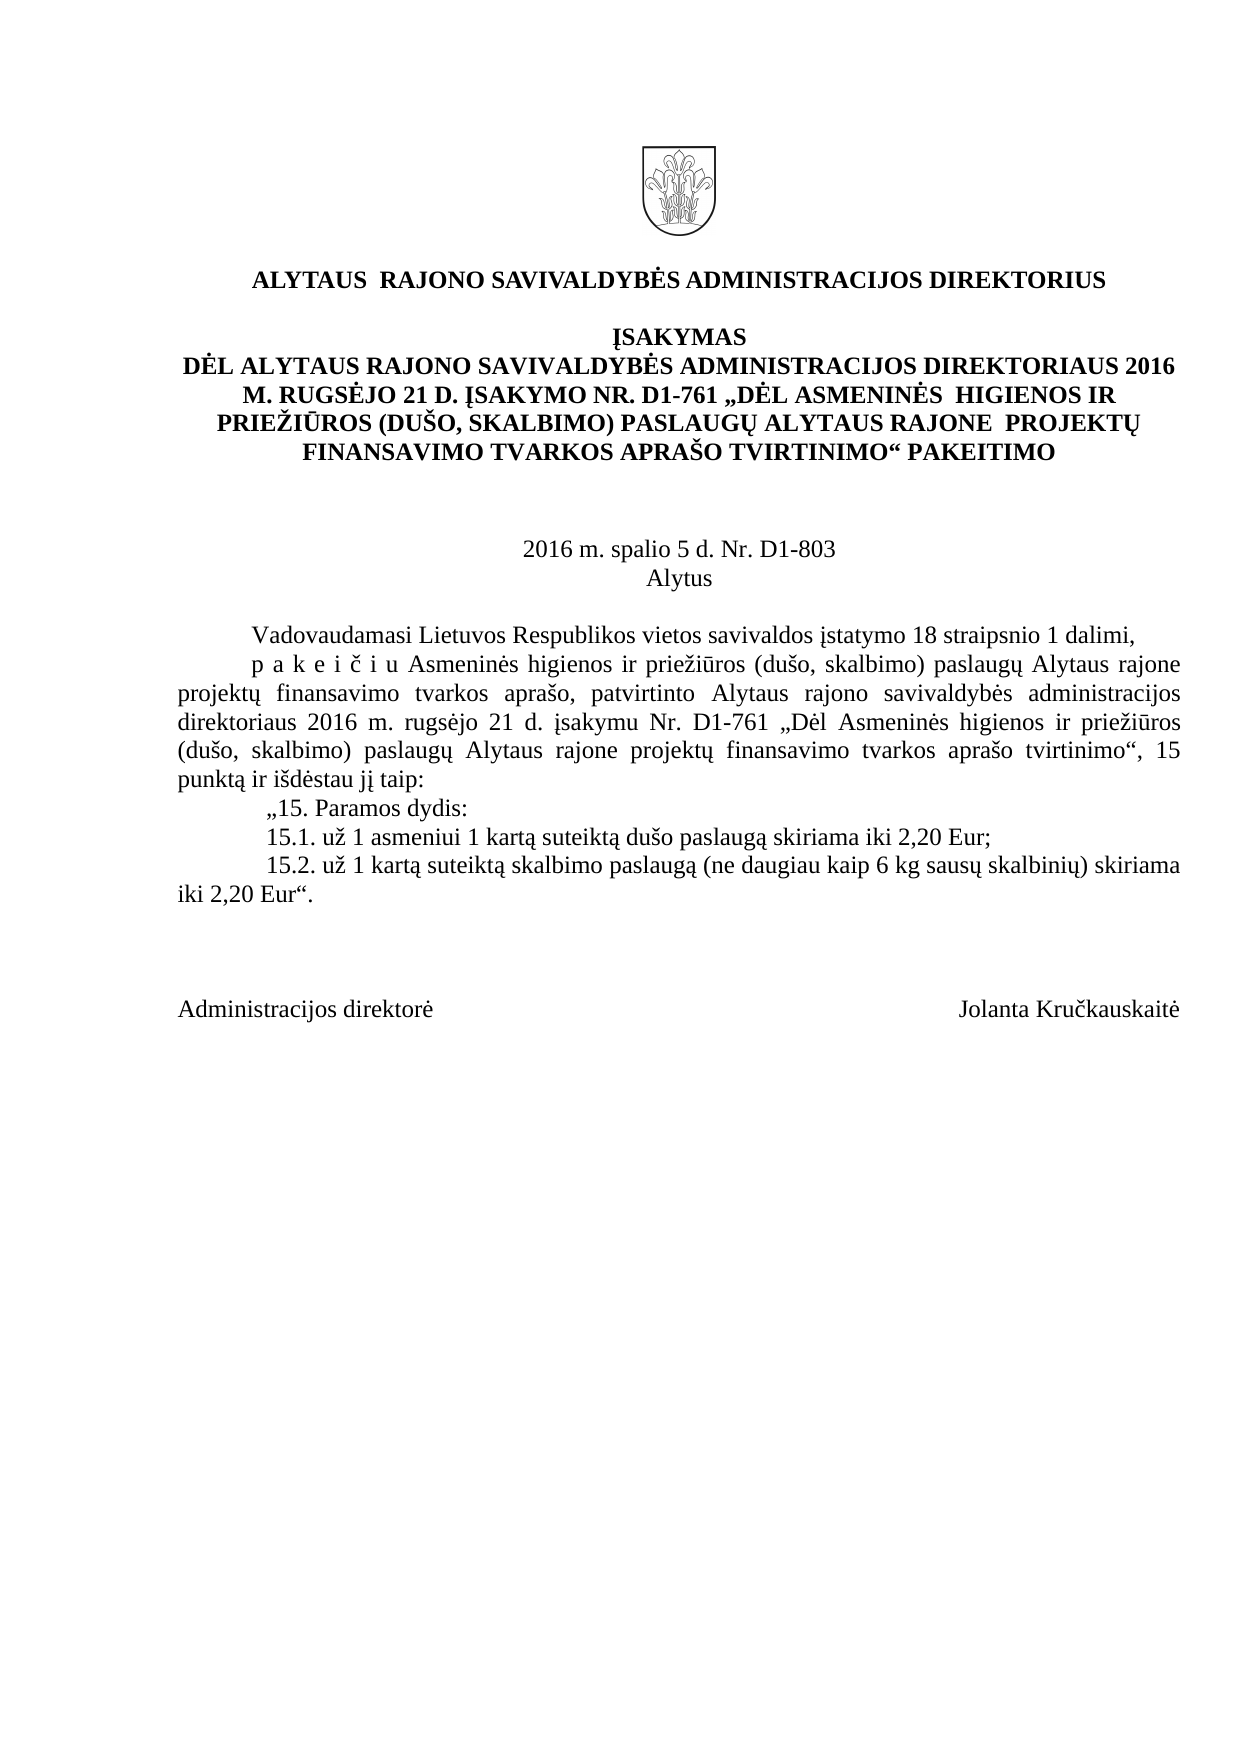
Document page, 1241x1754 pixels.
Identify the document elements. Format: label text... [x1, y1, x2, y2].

text Alytus [177, 563, 1181, 592]
text p a k e i č i u Asmeninės higienos ir priežiūros (dušo, skalbimo) paslaugų Alytaus rajone projektų finansavimo tvarkos aprašo, patvirtinto Alytaus rajono savivaldybės administracijos direktoriaus 2016 m. rugsėjo 21 d. įsakymu Nr. D1-761 „Dėl Asmeninės higienos ir priežiūros (dušo, skalbimo) paslaugų Alytaus rajone projektų finansavimo tvarkos aprašo tvirtinimo“, 15 punktą ir išdėstau jį taip: [177, 649, 1181, 793]
text 15.1. už 1 asmeniui 1 kartą suteiktą dušo paslaugą skiriama iki 2,20 Eur; [177, 822, 1181, 850]
text 15.2. už 1 kartą suteiktą skalbimo paslaugą (ne daugiau kaip 6 kg sausų skalbinių) skiriama iki 2,20 Eur“. [177, 850, 1181, 908]
text ĮSAKYMAS [177, 322, 1181, 351]
text 2016 m. spalio 5 d. Nr. D1-803 [177, 534, 1181, 563]
text Administracijos direktorė Jolanta Kručkauskaitė [177, 994, 1181, 1023]
text ALYTAUS RAJONO SAVIVALDYBĖS ADMINISTRACIJOS DIREKTORIUS [177, 265, 1181, 293]
text „15. Paramos dydis: [177, 793, 1181, 822]
text DĖL ALYTAUS RAJONO SAVIVALDYBĖS ADMINISTRACIJOS DIREKTORIAUS 2016 M. RUGSĖJO 21 D. ĮSAKYMO NR. D1-761 „DĖL ASMENINĖS HIGIENOS IR PRIEŽIŪROS (DUŠO, SKALBIMO) PASLAUGŲ ALYTAUS RAJONE PROJEKTŲ FINANSAVIMO TVARKOS APRAŠO TVIRTINIMO“ PAKEITIMO [177, 351, 1181, 466]
text Vadovaudamasi Lietuvos Respublikos vietos savivaldos įstatymo 18 straipsnio 1 dalimi, [177, 620, 1181, 649]
